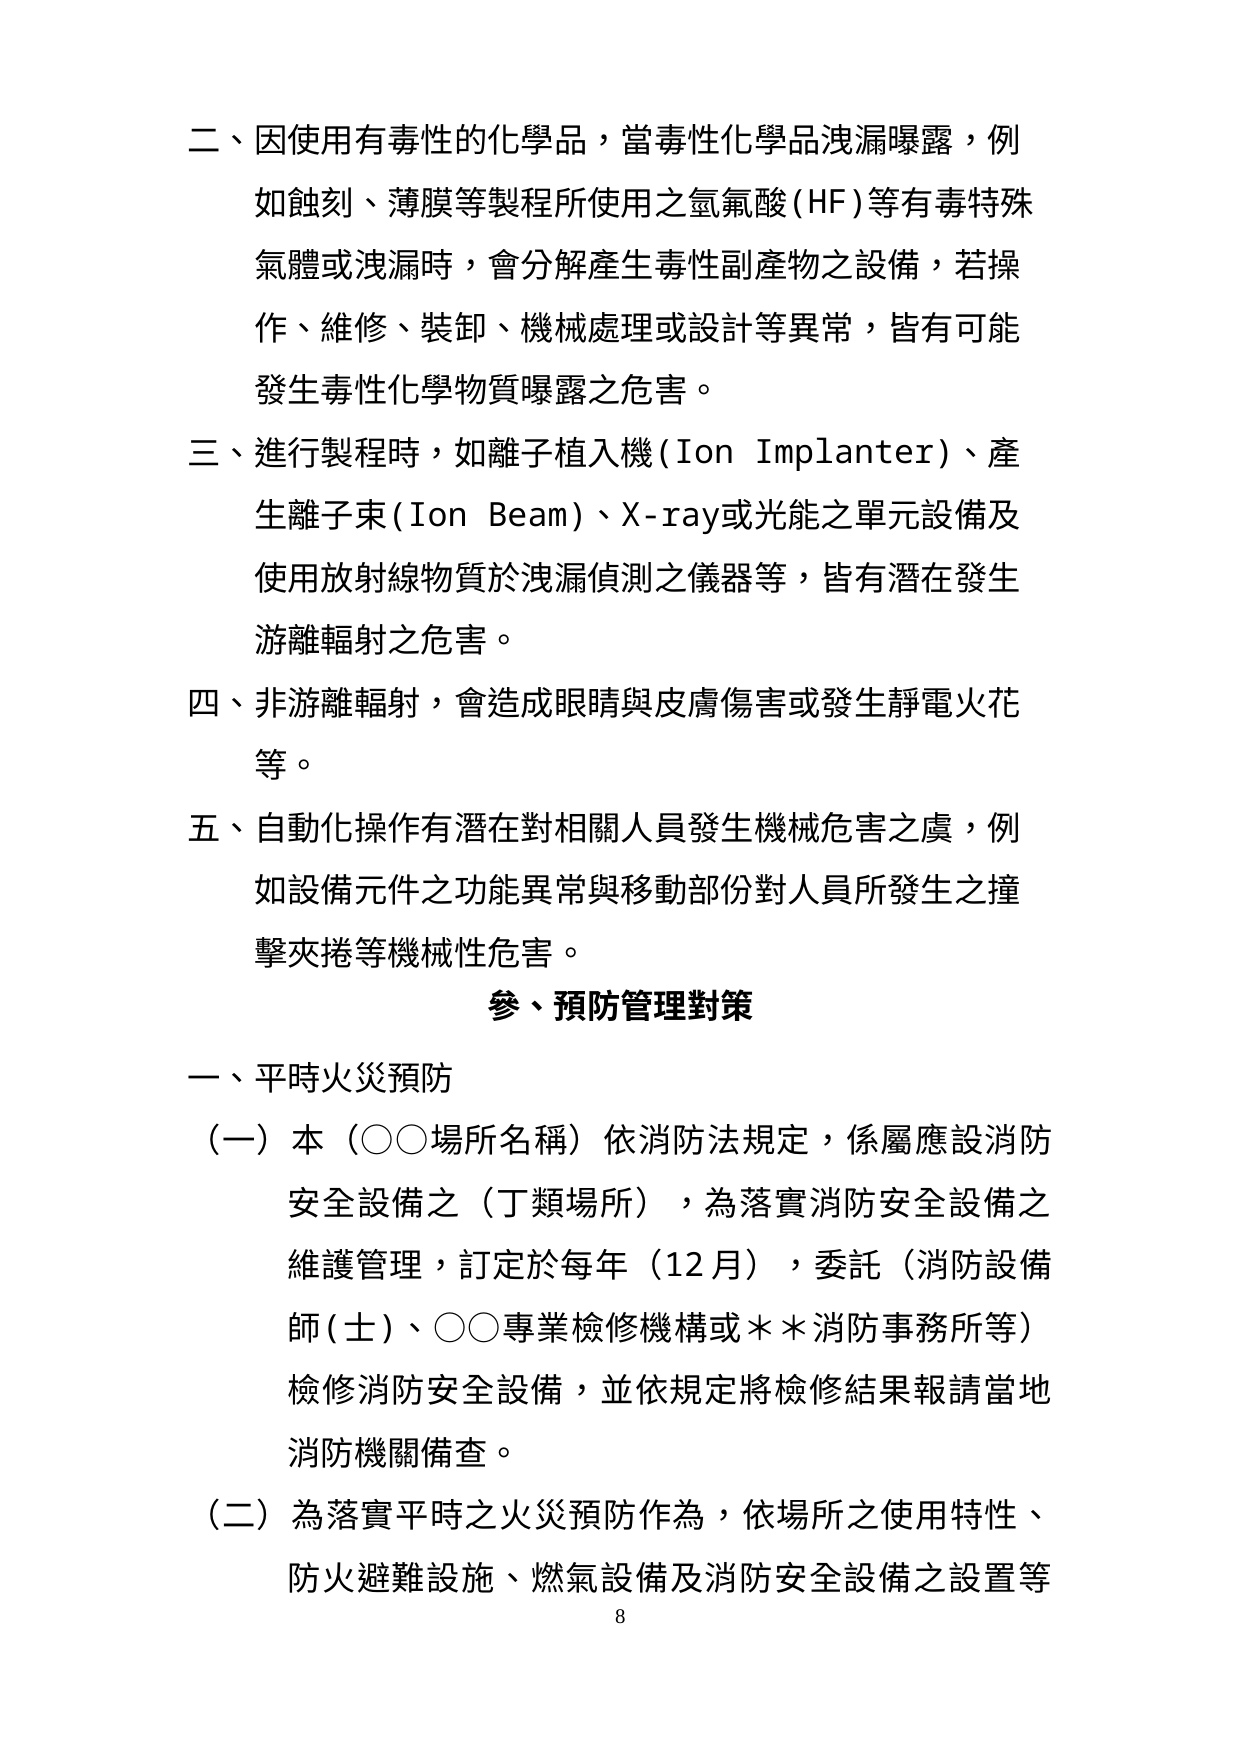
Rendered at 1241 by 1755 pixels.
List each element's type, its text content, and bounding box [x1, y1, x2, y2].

text 一、平時火災預防 [187, 1034, 1053, 1096]
text 五、自動化操作有潛在對相關人員發生機械危害之虞，例如設備元件之功能異常與移動部份對人員所發生之撞擊夾捲等機械性危害。 [187, 784, 1053, 971]
text （一）本（○○場所名稱）依消防法規定，係屬應設消防安全設備之（丁類場所），為落實消防安全設備之維護管理，訂定於每年（12月），委託（消防設備師(士)、○○專業檢修機構或＊＊消防事務所等）檢修消防安全設備，並依規定將檢修結果報請當地消防機關備查。 [187, 1096, 1053, 1471]
text 三、進行製程時，如離子植入機(Ion Implanter)、產生離子束(Ion Beam)、X-ray或光能之單元設備及使用放射線物質於洩漏偵測之儀器等，皆有潛在發生游離輻射之危害。 [187, 409, 1053, 659]
text 四、非游離輻射，會造成眼睛與皮膚傷害或發生靜電火花等。 [187, 659, 1053, 784]
text （二）為落實平時之火災預防作為，依場所之使用特性、防火避難設施、燃氣設備及消防安全設備之設置等 [187, 1471, 1053, 1596]
text 二、因使用有毒性的化學品，當毒性化學品洩漏曝露，例如蝕刻、薄膜等製程所使用之氫氟酸(HF)等有毒特殊氣體或洩漏時，會分解產生毒性副產物之設備，若操作、維修、裝卸、機械處理或設計等異常，皆有可能發生毒性化學物質曝露之危害。 [187, 96, 1053, 409]
text 參、預防管理對策 [187, 982, 1053, 1028]
